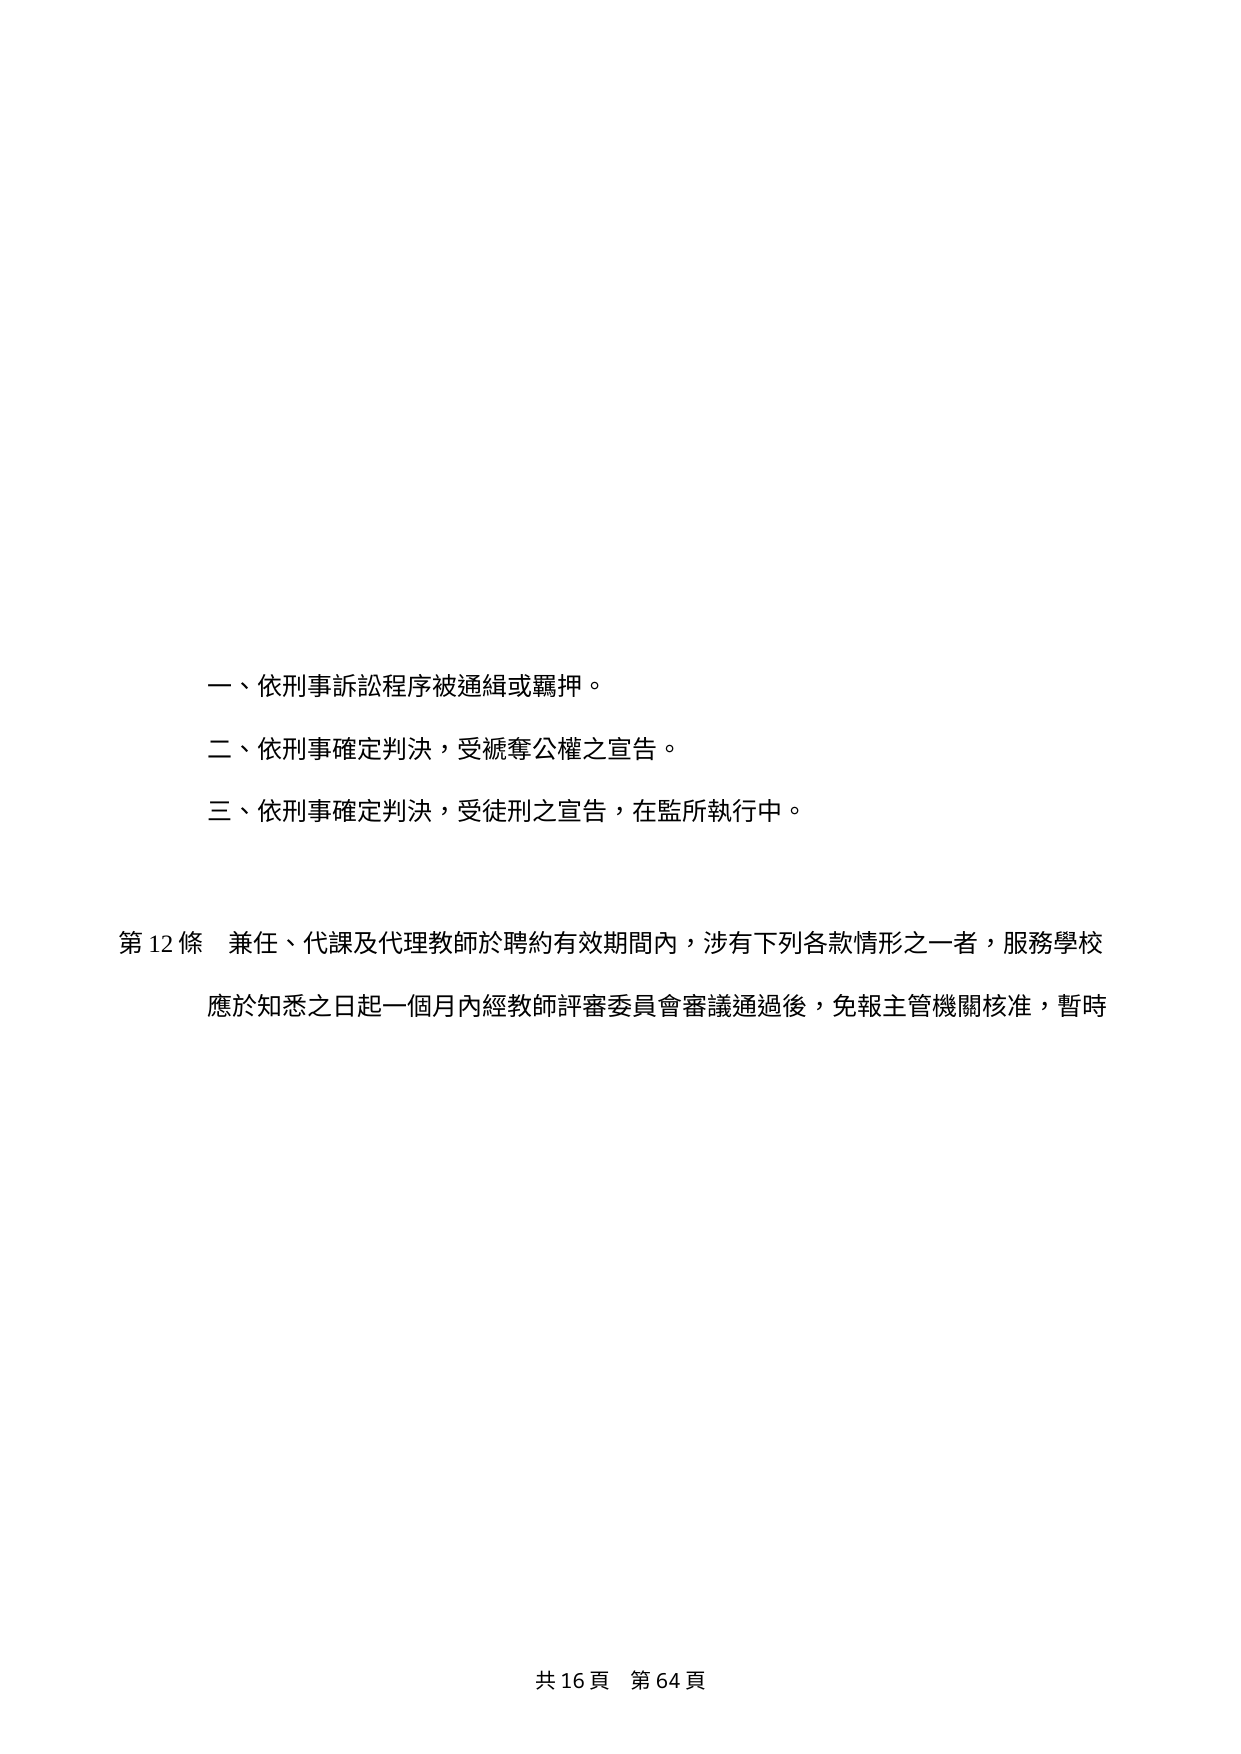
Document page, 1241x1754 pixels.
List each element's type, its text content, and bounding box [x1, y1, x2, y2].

text 三、依刑事確定判決，受徒刑之宣告，在監所執行中。 [207, 768, 1122, 831]
text 一、依刑事訴訟程序被通緝或羈押。 [207, 643, 1122, 706]
text 二、依刑事確定判決，受褫奪公權之宣告。 [207, 706, 1122, 768]
text 第12條 兼任、代課及代理教師於聘約有效期間內，涉有下列各款情形之一者，服務學校應於知悉之日起一個月內經教師評審委員會審議通過後，免報主管機關核准，暫時 [118, 900, 1122, 1025]
